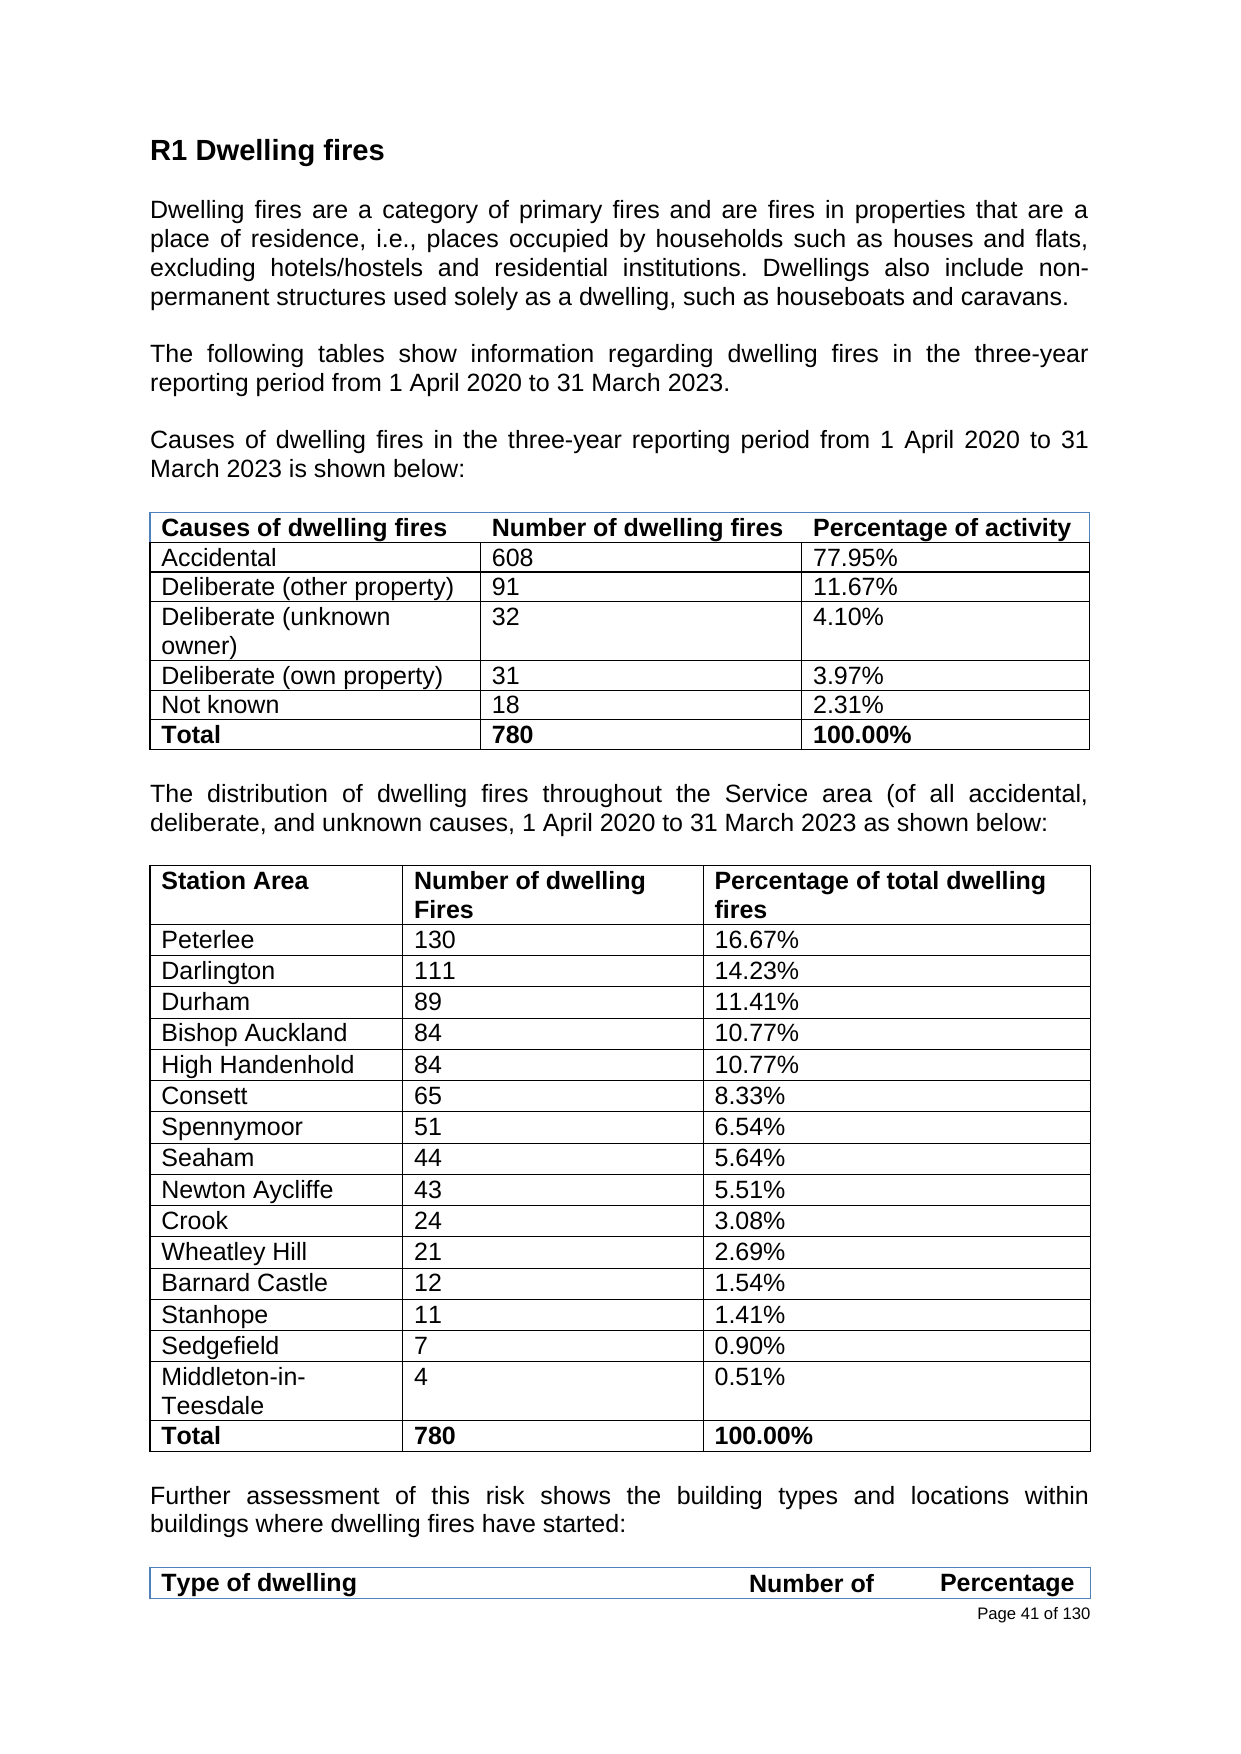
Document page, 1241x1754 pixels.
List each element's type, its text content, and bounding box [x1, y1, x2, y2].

table_cell 91 [481, 573, 801, 601]
table_cell 780 [403, 1421, 703, 1451]
table_cell Total [151, 720, 480, 749]
table_cell Spennymoor [151, 1112, 402, 1142]
table_cell Darlington [151, 956, 402, 986]
table_cell 11.67% [802, 573, 1089, 601]
table_cell 608 [481, 543, 801, 571]
table_cell 3.97% [802, 661, 1089, 689]
table_cell 2.69% [704, 1237, 1090, 1267]
table_cell 4 [403, 1362, 703, 1420]
table_cell Consett [151, 1081, 402, 1111]
table_cell Not known [151, 691, 480, 719]
table_cell 7 [403, 1331, 703, 1361]
table_cell 11.41% [704, 987, 1090, 1017]
table_cell 6.54% [704, 1112, 1090, 1142]
table_cell 4.10% [802, 602, 1089, 660]
table_cell 77.95% [802, 543, 1089, 571]
table_cell Deliberate (unknown owner) [151, 602, 480, 660]
table_cell Wheatley Hill [151, 1237, 402, 1267]
table_cell 16.67% [704, 925, 1090, 955]
table_cell Newton Aycliffe [151, 1175, 402, 1205]
table_cell 2.31% [802, 691, 1089, 719]
table_cell 24 [403, 1206, 703, 1236]
table_cell 100.00% [704, 1421, 1090, 1451]
table_cell Deliberate (other property) [151, 573, 480, 601]
table_cell Bishop Auckland [151, 1019, 402, 1049]
table_cell 0.90% [704, 1331, 1090, 1361]
table_cell Stanhope [151, 1300, 402, 1330]
table_cell 5.64% [704, 1144, 1090, 1174]
table_cell 84 [403, 1050, 703, 1080]
table_cell 10.77% [704, 1019, 1090, 1049]
table_cell 780 [481, 720, 801, 749]
table_cell 8.33% [704, 1081, 1090, 1111]
table_header Percentage of total dwelling fires [704, 866, 1090, 924]
table_cell 21 [403, 1237, 703, 1267]
table_cell Deliberate (own property) [151, 661, 480, 689]
table_cell Accidental [151, 543, 480, 571]
table_cell 31 [481, 661, 801, 689]
table_cell 100.00% [802, 720, 1089, 749]
table_cell Peterlee [151, 925, 402, 955]
table_cell Total [151, 1421, 402, 1451]
table_cell Durham [151, 987, 402, 1017]
table_cell 12 [403, 1269, 703, 1299]
table_header Percentage of activity [802, 513, 1089, 542]
table_header Station Area [151, 866, 402, 924]
table_cell 111 [403, 956, 703, 986]
table_cell 44 [403, 1144, 703, 1174]
table_cell 5.51% [704, 1175, 1090, 1205]
table_header Number of [738, 1568, 928, 1598]
table_cell 130 [403, 925, 703, 955]
table_cell 84 [403, 1019, 703, 1049]
table_cell 43 [403, 1175, 703, 1205]
text Further assessment of this risk shows the building types and locations within buildings where dwelling fires have started: [150, 1481, 1090, 1538]
text The following tables show information regarding dwelling fires in the three-year reporting period from 1 April 2020 to 31 March 2023. [150, 339, 1090, 397]
table_cell 1.54% [704, 1269, 1090, 1299]
table_cell 11 [403, 1300, 703, 1330]
table_cell 14.23% [704, 956, 1090, 986]
table_cell 0.51% [704, 1362, 1090, 1420]
table_cell 89 [403, 987, 703, 1017]
table_header Causes of dwelling fires [151, 513, 480, 542]
table_cell 65 [403, 1081, 703, 1111]
table_header Number of dwelling Fires [403, 866, 703, 924]
table_cell Sedgefield [151, 1331, 402, 1361]
table_cell 3.08% [704, 1206, 1090, 1236]
table_cell Barnard Castle [151, 1269, 402, 1299]
table_header Number of dwelling fires [480, 513, 802, 542]
text Causes of dwelling fires in the three-year reporting period from 1 April 2020 to 31 March 2023 is shown below: [150, 426, 1090, 483]
text The distribution of dwelling fires throughout the Service area (of all accidental, deliberate, and unknown causes, 1 April 2020 to 31 March 2023 as shown below: [150, 779, 1090, 836]
table_cell 10.77% [704, 1050, 1090, 1080]
text Dwelling fires are a category of primary fires and are fires in properties that are a place of residence, i.e., places occupied by households such as houses and flats, excluding hotels/hostels and residential institutions. Dwellings also include non-permanent structures used solely as a dwelling, such as houseboats and caravans. [150, 196, 1090, 311]
table_cell Middleton-in-Teesdale [151, 1362, 402, 1420]
table_cell Seaham [151, 1144, 402, 1174]
table_cell 18 [481, 691, 801, 719]
table_cell Crook [151, 1206, 402, 1236]
table_cell 1.41% [704, 1300, 1090, 1330]
table_cell 32 [481, 602, 801, 660]
table_header Percentage [929, 1568, 1090, 1598]
text R1 Dwelling fires [150, 133, 1090, 167]
table_cell High Handenhold [151, 1050, 402, 1080]
table_cell 51 [403, 1112, 703, 1142]
table_header Type of dwelling [151, 1568, 738, 1598]
